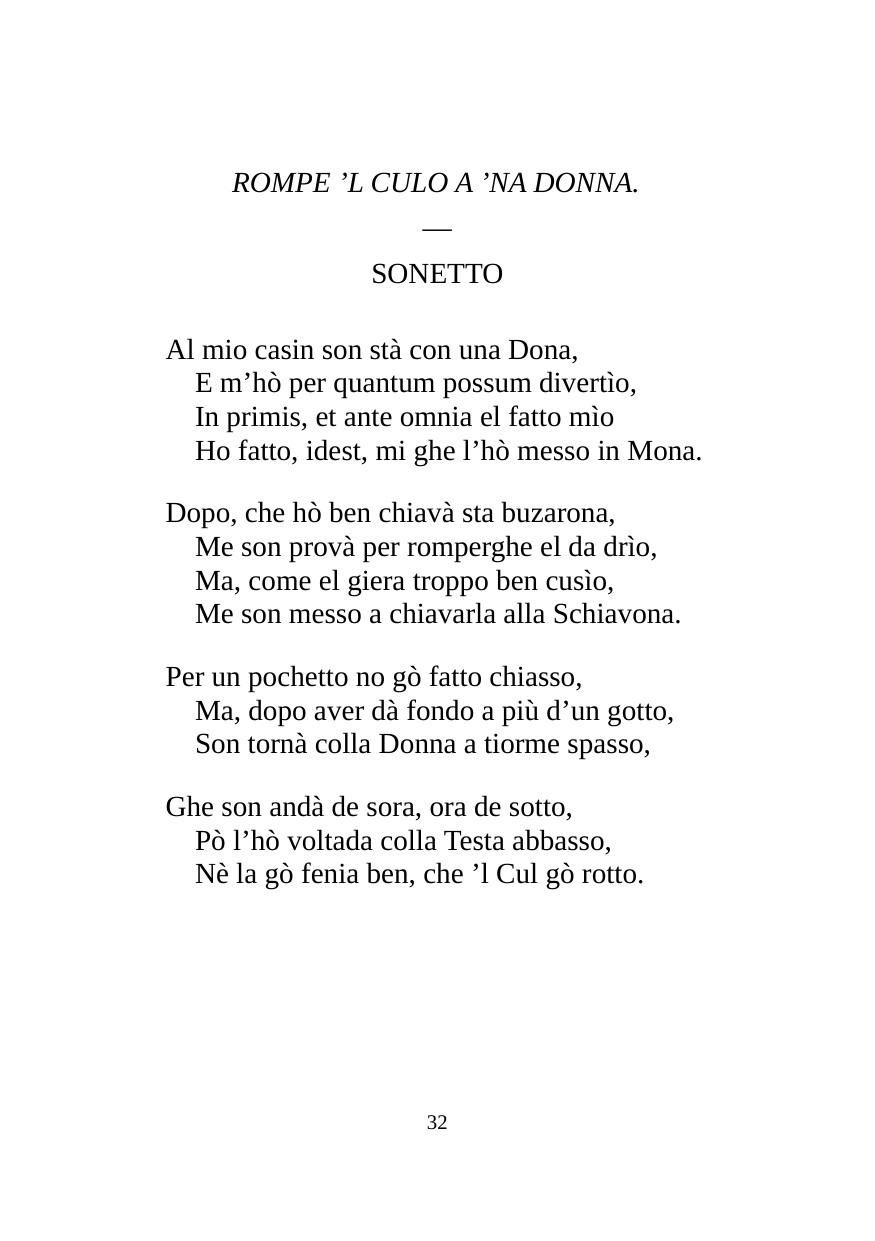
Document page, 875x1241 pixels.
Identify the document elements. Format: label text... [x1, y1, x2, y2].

text SONETTO [106, 257, 768, 290]
text Al mio casin son stà con una Dona, E m’hò per quantum possum divertìo, In primis, et ante omnia el fatto mìo Ho fatto, idest, mi ghe l’hò messo in Mona. [165, 332, 768, 466]
text — [106, 211, 768, 244]
text Ghe son andà de sora, ora de sotto, Pò l’hò voltada colla Testa abbasso, Nè la gò fenia ben, che ’l Cul gò rotto. [165, 789, 768, 890]
text Per un pochetto no gò fatto chiasso, Ma, dopo aver dà fondo a più d’un gotto, Son tornà colla Donna a tiorme spasso, [165, 659, 768, 760]
text Dopo, che hò ben chiavà sta buzarona, Me son provà per romperghe el da drìo, Ma, come el giera troppo ben cusìo, Me son messo a chiavarla alla Schiavona. [165, 496, 768, 630]
subtitle ROMPE ’L CULO A ’NA DONNA. [106, 165, 768, 199]
